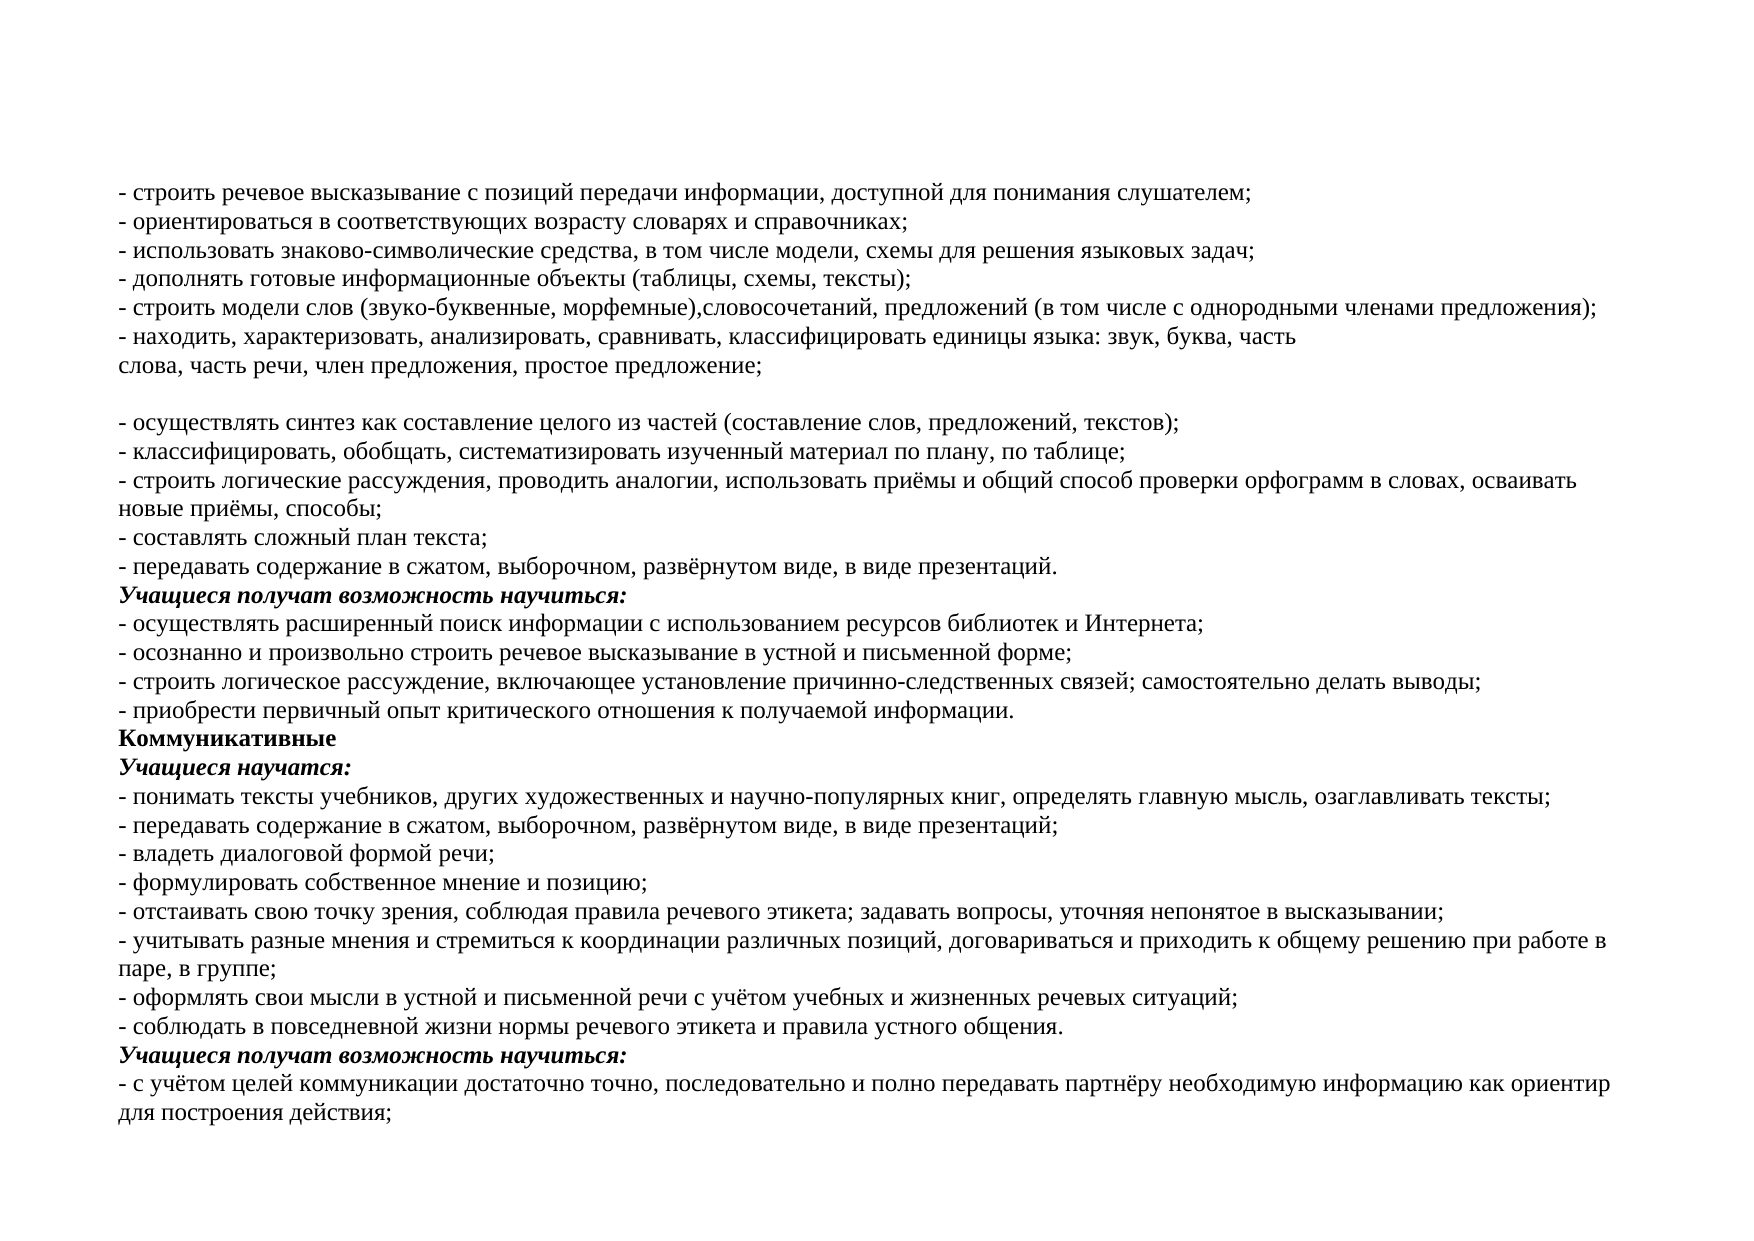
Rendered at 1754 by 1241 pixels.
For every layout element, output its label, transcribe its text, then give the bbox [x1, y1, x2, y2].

text - строить логические рассуждения, проводить аналогии, использовать приёмы и общий способ проверки орфограмм в словах, осваивать новые приёмы, способы; [118, 465, 1636, 522]
text Учащиеся научатся: [118, 752, 1636, 781]
text - осознанно и произвольно строить речевое высказывание в устной и письменной форме; [118, 637, 1636, 666]
text - отстаивать свою точку зрения, соблюдая правила речевого этикета; задавать вопросы, уточняя непонятое в высказывании; [118, 896, 1636, 925]
text - понимать тексты учебников, других художественных и научно-популярных книг, определять главную мысль, озаглавливать тексты; [118, 781, 1636, 810]
text - формулировать собственное мнение и позицию; [118, 867, 1636, 896]
text - строить логическое рассуждение, включающее установление причинно-следственных связей; самостоятельно делать выводы; [118, 666, 1636, 695]
text Коммуникативные [118, 723, 1636, 752]
text - использовать знаково-символические средства, в том числе модели, схемы для решения языковых задач; [118, 235, 1636, 263]
text - классифицировать, обобщать, систематизировать изученный материал по плану, по таблице; [118, 436, 1636, 465]
text Учащиеся получат возможность научиться: [118, 1040, 1636, 1068]
text слова, часть речи, член предложения, простое предложение; [118, 350, 1636, 378]
text - строить модели слов (звуко-буквенные, морфемные),словосочетаний, предложений (в том числе с однородными членами предложения); [118, 292, 1636, 321]
text - ориентироваться в соответствующих возрасту словарях и справочниках; [118, 206, 1636, 235]
text - передавать содержание в сжатом, выборочном, развёрнутом виде, в виде презентаций; [118, 810, 1636, 838]
text - учитывать разные мнения и стремиться к координации различных позиций, договариваться и приходить к общему решению при работе в паре, в группе; [118, 925, 1636, 982]
text - с учётом целей коммуникации достаточно точно, последовательно и полно передавать партнёру необходимую информацию как ориентир для построения действия; [118, 1068, 1636, 1126]
text - осуществлять расширенный поиск информации с использованием ресурсов библиотек и Интернета; [118, 608, 1636, 637]
text - находить, характеризовать, анализировать, сравнивать, классифицировать единицы языка: звук, буква, часть [118, 321, 1636, 350]
text - оформлять свои мысли в устной и письменной речи с учётом учебных и жизненных речевых ситуаций; [118, 982, 1636, 1011]
text - строить речевое высказывание с позиций передачи информации, доступной для понимания слушателем; [118, 177, 1636, 206]
text - соблюдать в повседневной жизни нормы речевого этикета и правила устного общения. [118, 1011, 1636, 1040]
text - передавать содержание в сжатом, выборочном, развёрнутом виде, в виде презентаций. [118, 551, 1636, 580]
text - приобрести первичный опыт критического отношения к получаемой информации. [118, 695, 1636, 723]
text - составлять сложный план текста; [118, 522, 1636, 551]
text - дополнять готовые информационные объекты (таблицы, схемы, тексты); [118, 263, 1636, 292]
text - осуществлять синтез как составление целого из частей (составление слов, предложений, текстов); [118, 407, 1636, 436]
text - владеть диалоговой формой речи; [118, 838, 1636, 867]
text Учащиеся получат возможность научиться: [118, 580, 1636, 608]
